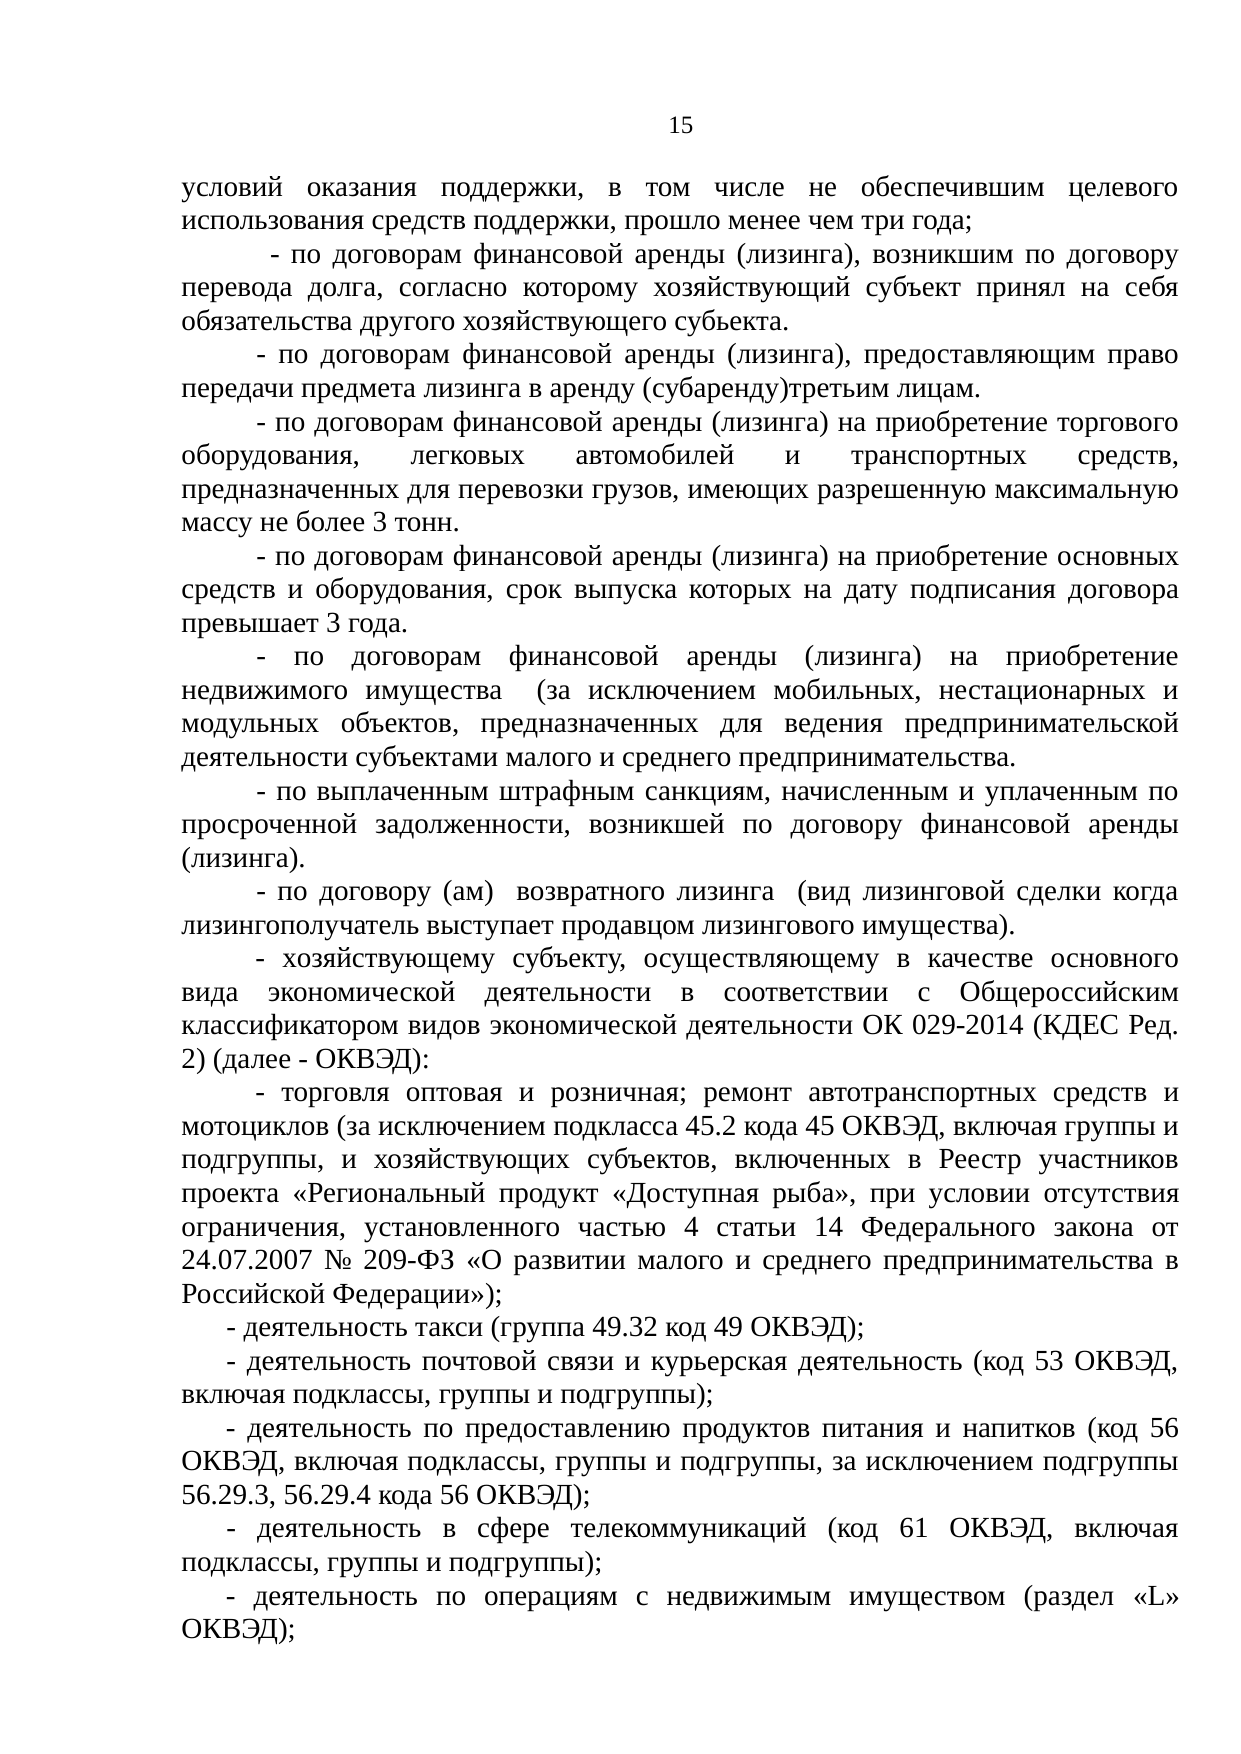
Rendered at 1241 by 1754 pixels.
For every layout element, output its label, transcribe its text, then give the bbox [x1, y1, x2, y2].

text - хозяйствующему субъекту, осуществляющему в качестве основного вида экономической деятельности в соответствии с Общероссийским классификатором видов экономической деятельности ОК 029-2014 (КДЕС Ред. 2) (далее - ОКВЭД): [181, 940, 1180, 1074]
text - по договорам финансовой аренды (лизинга), возникшим по договору перевода долга, согласно которому хозяйствующий субъект принял на себя обязательства другого хозяйствующего субьекта. [181, 236, 1180, 337]
text - по договорам финансовой аренды (лизинга) на приобретение основных средств и оборудования, срок выпуска которых на дату подписания договора превышает 3 года. [181, 538, 1180, 638]
text - торговля оптовая и розничная; ремонт автотранспортных средств и мотоциклов (за исключением подкласса 45.2 кода 45 ОКВЭД, включая группы и подгруппы, и хозяйствующих субъектов, включенных в Реестр участников проекта «Региональный продукт «Доступная рыба», при условии отсутствия ограничения, установленного частью 4 статьи 14 Федерального закона от 24.07.2007 № 209-ФЗ «О развитии малого и среднего предпринимательства в Российской Федерации»); [181, 1074, 1180, 1309]
text - по договору (ам) возвратного лизинга (вид лизинговой сделки когда лизингополучатель выступает продавцом лизингового имущества). [181, 873, 1180, 940]
text - деятельность такси (группа 49.32 код 49 ОКВЭД); [226, 1309, 1180, 1343]
text - деятельность почтовой связи и курьерская деятельность (код 53 ОКВЭД, включая подклассы, группы и подгруппы); [181, 1343, 1180, 1410]
text - деятельность по предоставлению продуктов питания и напитков (код 56 ОКВЭД, включая подклассы, группы и подгруппы, за исключением подгруппы 56.29.3, 56.29.4 кода 56 ОКВЭД); [181, 1410, 1180, 1511]
text - по выплаченным штрафным санкциям, начисленным и уплаченным по просроченной задолженности, возникшей по договору финансовой аренды (лизинга). [181, 773, 1180, 873]
text условий оказания поддержки, в том числе не обеспечившим целевого использования средств поддержки, прошло менее чем три года; [181, 169, 1180, 236]
text - по договорам финансовой аренды (лизинга), предоставляющим право передачи предмета лизинга в аренду (субаренду)третьим лицам. [181, 337, 1180, 404]
text - по договорам финансовой аренды (лизинга) на приобретение недвижимого имущества (за исключением мобильных, нестационарных и модульных объектов, предназначенных для ведения предпринимательской деятельности субъектами малого и среднего предпринимательства. [181, 638, 1180, 773]
text - деятельность по операциям с недвижимым имуществом (раздел «L» ОКВЭД); [181, 1578, 1180, 1645]
text - деятельность в сфере телекоммуникаций (код 61 ОКВЭД, включая подклассы, группы и подгруппы); [181, 1511, 1180, 1578]
text - по договорам финансовой аренды (лизинга) на приобретение торгового оборудования, легковых автомобилей и транспортных средств, предназначенных для перевозки грузов, имеющих разрешенную максимальную массу не более 3 тонн. [181, 404, 1180, 538]
